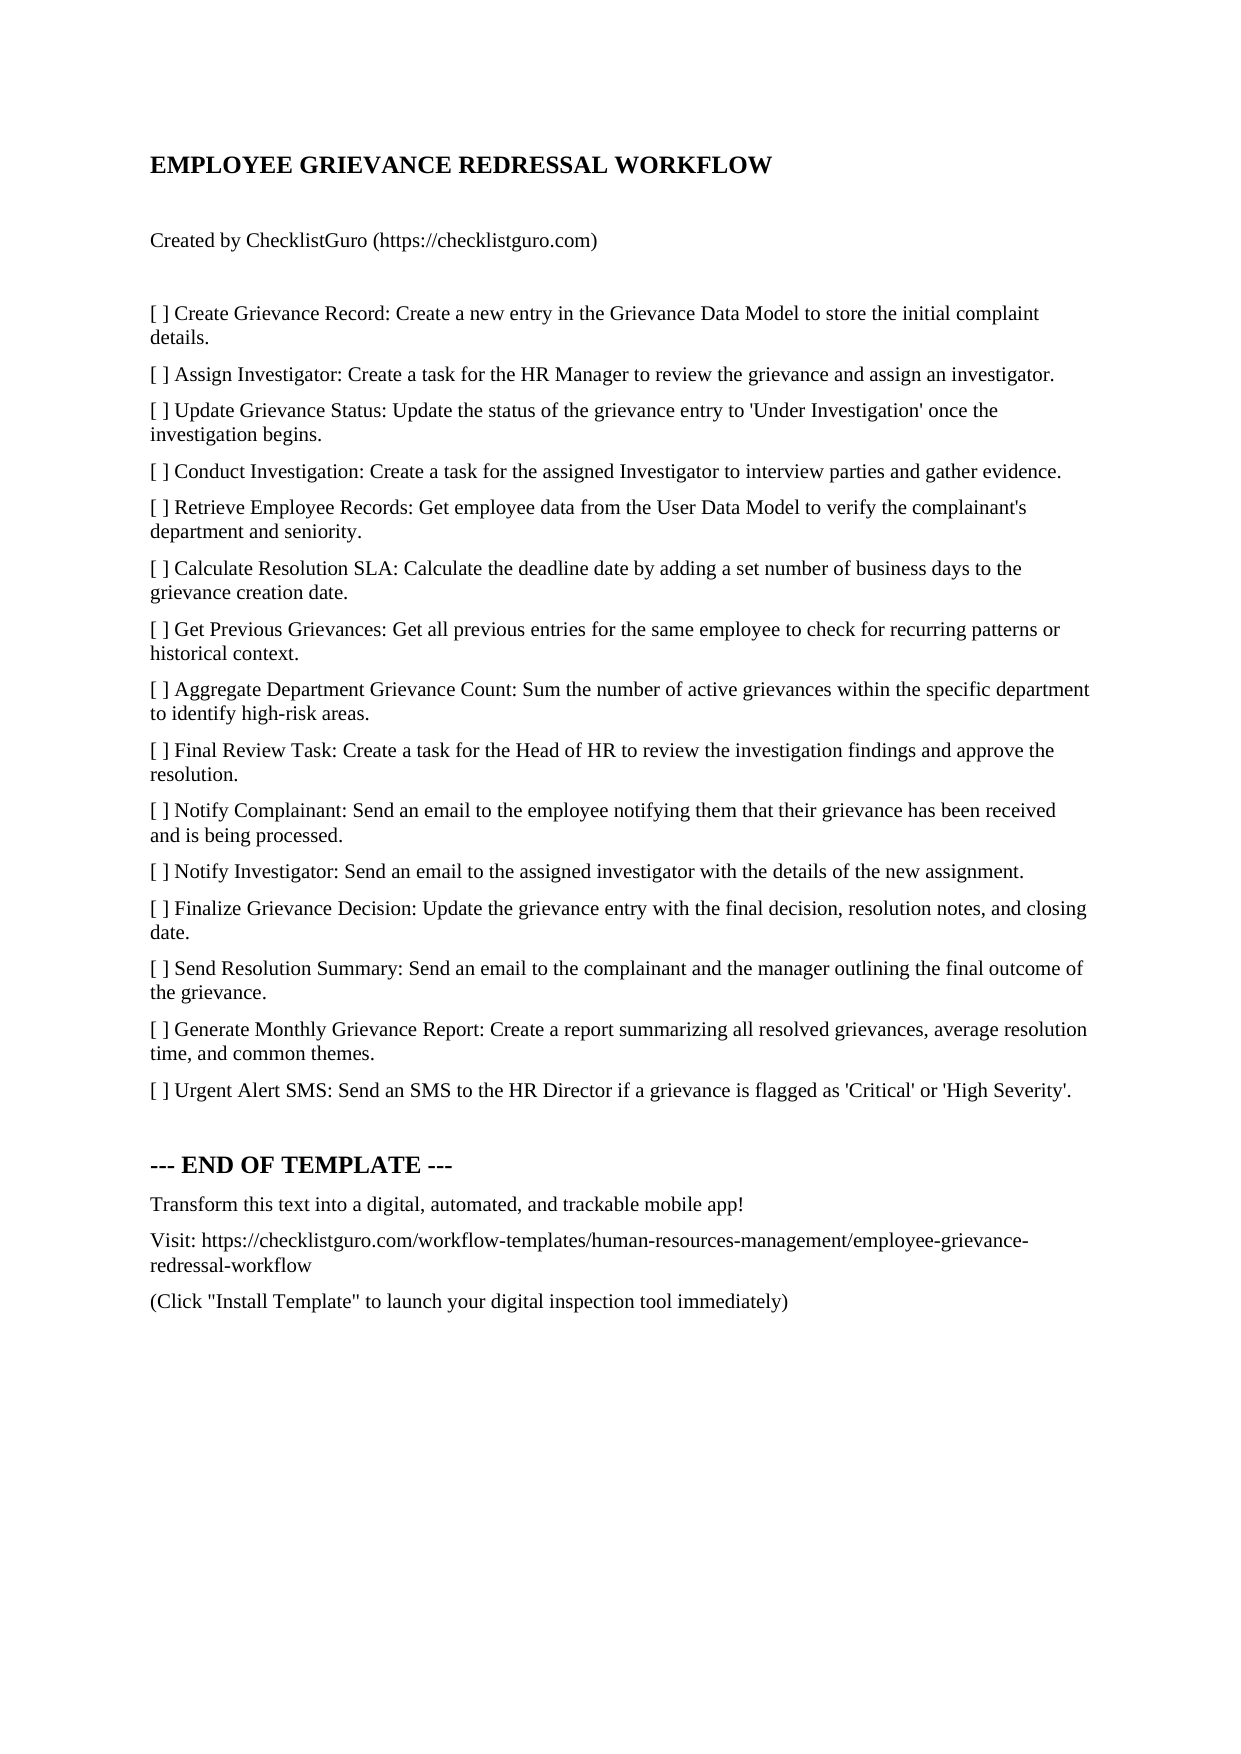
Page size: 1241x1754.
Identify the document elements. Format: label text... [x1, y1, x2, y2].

text [ ] Calculate Resolution SLA: Calculate the deadline date by adding a set number of business days to the grievance creation date. [150, 556, 1090, 604]
text [ ] Send Resolution Summary: Send an email to the complainant and the manager outlining the final outcome of the grievance. [150, 956, 1090, 1004]
text Transform this text into a digital, automated, and trackable mobile app! [150, 1192, 1090, 1216]
text (Click "Install Template" to launch your digital inspection tool immediately) [150, 1289, 1090, 1313]
text [ ] Assign Investigator: Create a task for the HR Manager to review the grievance and assign an investigator. [150, 362, 1090, 386]
text [ ] Aggregate Department Grievance Count: Sum the number of active grievances within the specific department to identify high-risk areas. [150, 677, 1090, 725]
text [ ] Notify Investigator: Send an email to the assigned investigator with the details of the new assignment. [150, 859, 1090, 883]
text [ ] Create Grievance Record: Create a new entry in the Grievance Data Model to store the initial complaint details. [150, 301, 1090, 349]
text EMPLOYEE GRIEVANCE REDRESSAL WORKFLOW [150, 150, 1090, 179]
text [ ] Update Grievance Status: Update the status of the grievance entry to 'Under Investigation' once the investigation begins. [150, 398, 1090, 446]
text [ ] Conduct Investigation: Create a task for the assigned Investigator to interview parties and gather evidence. [150, 459, 1090, 483]
text --- END OF TEMPLATE --- [150, 1151, 1090, 1179]
text [ ] Final Review Task: Create a task for the Head of HR to review the investigation findings and approve the resolution. [150, 738, 1090, 786]
text [ ] Finalize Grievance Decision: Update the grievance entry with the final decision, resolution notes, and closing date. [150, 896, 1090, 944]
text [ ] Urgent Alert SMS: Send an SMS to the HR Director if a grievance is flagged as 'Critical' or 'High Severity'. [150, 1077, 1090, 1102]
text Visit: https://checklistguro.com/workflow-templates/human-resources-management/employee-grievance-redressal-workflow [150, 1228, 1090, 1277]
text [ ] Get Previous Grievances: Get all previous entries for the same employee to check for recurring patterns or historical context. [150, 617, 1090, 665]
text [ ] Retrieve Employee Records: Get employee data from the User Data Model to verify the complainant's department and seniority. [150, 495, 1090, 543]
text Created by ChecklistGuro (https://checklistguro.com) [150, 228, 1090, 252]
text [ ] Generate Monthly Grievance Report: Create a report summarizing all resolved grievances, average resolution time, and common themes. [150, 1017, 1090, 1065]
text [ ] Notify Complainant: Send an email to the employee notifying them that their grievance has been received and is being processed. [150, 798, 1090, 847]
